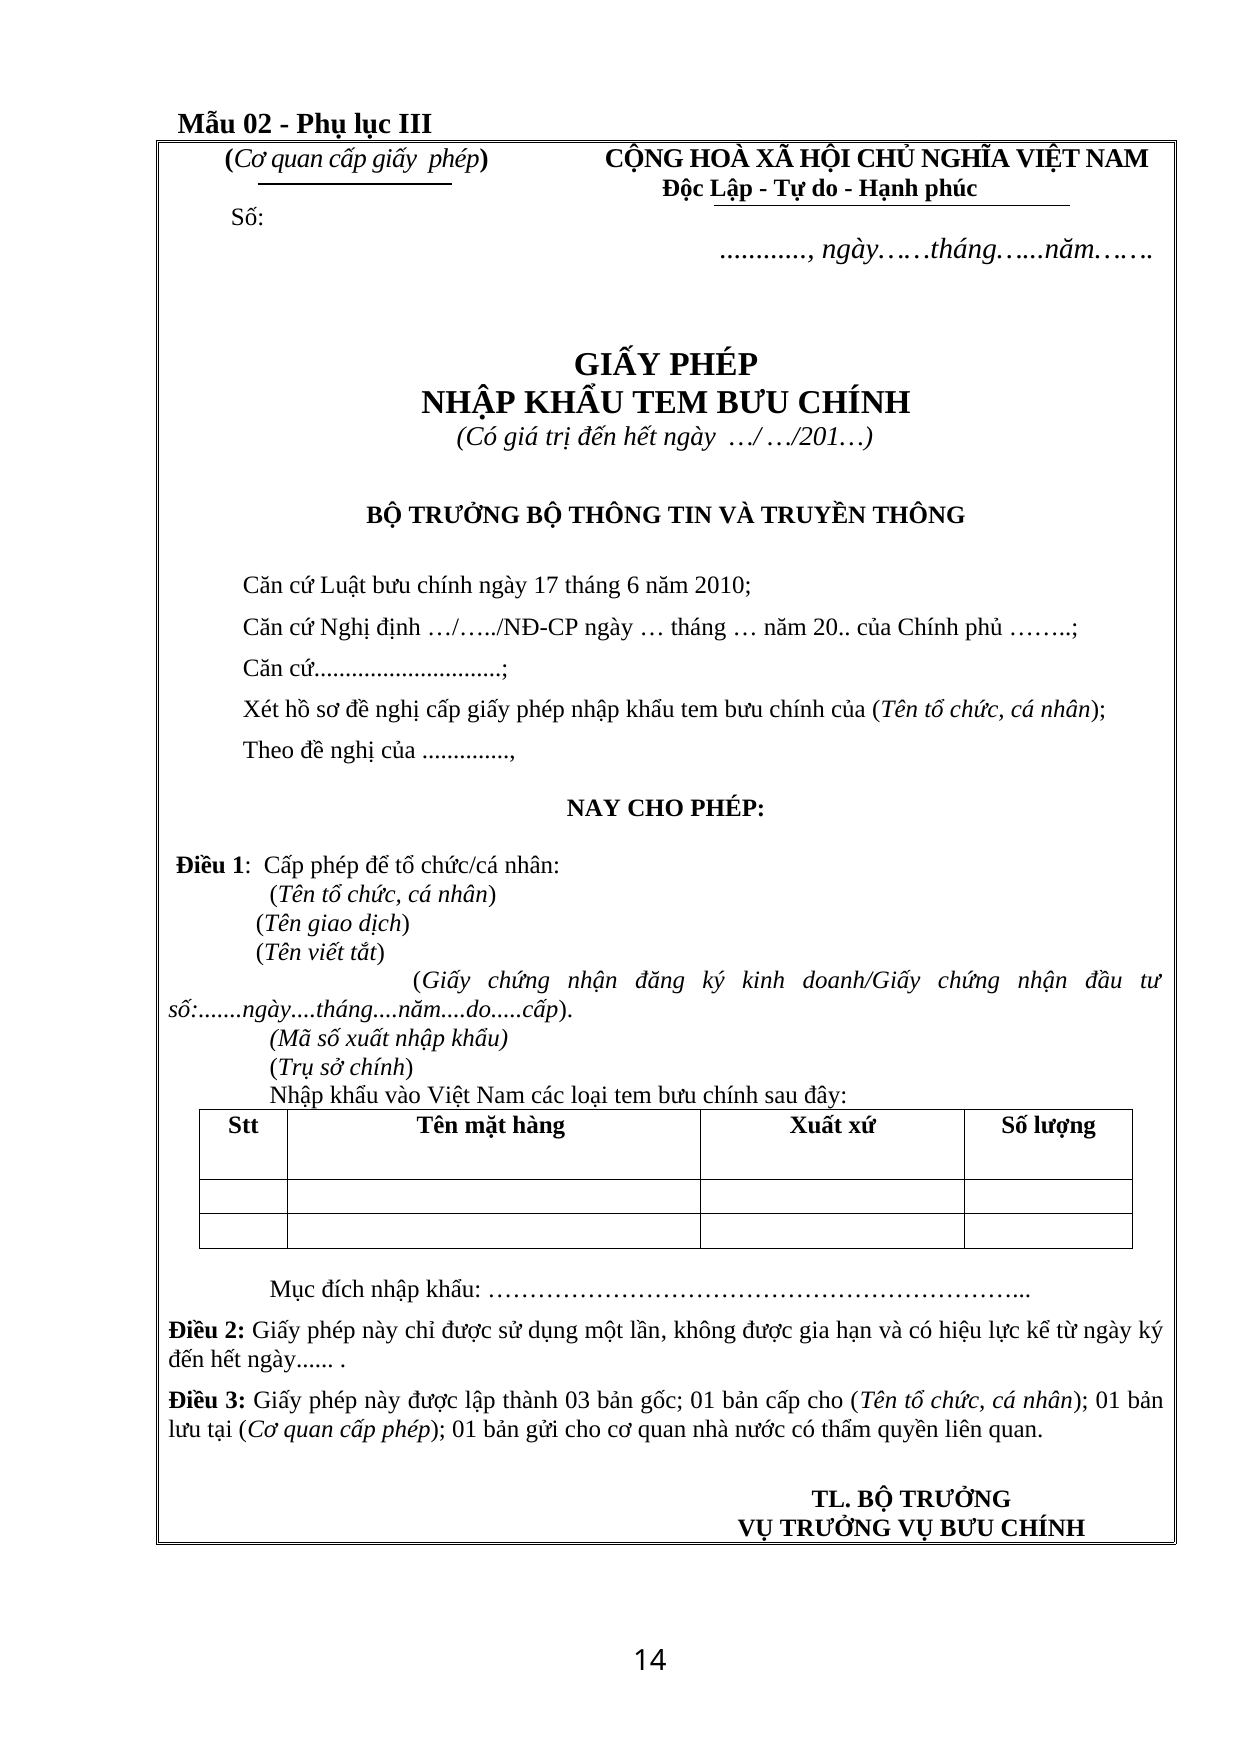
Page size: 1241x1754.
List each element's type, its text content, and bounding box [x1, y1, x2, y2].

table_cell [701, 1180, 964, 1213]
table_cell [288, 1180, 700, 1213]
table_header [168, 1484, 663, 1542]
table_cell [965, 1180, 1132, 1213]
table_cell [200, 1214, 287, 1248]
table_header Tên mặt hàng [288, 1110, 700, 1179]
table_header TL. BỘ TRƯỞNG VỤ TRƯỞNG VỤ BƯU CHÍNH [664, 1484, 1159, 1542]
table_header (Cơ quan cấp giấy phép) CỘNG HOÀ XÃ HỘI CHỦ NGHĨA VIỆT NAM Độc Lập - Tự do - Hạnh phúc Số: ............, ngày……tháng…...năm……. GIẤY PHÉP NHẬP KHẨU TEM BƯU CHÍNH (Có giá trị đến hết ngày …/ …/201…) BỘ TRƯỞNG BỘ THÔNG TIN VÀ TRUYỀN THÔNG Căn cứ Luật bưu chính ngày 17 tháng 6 năm 2010; Căn cứ Nghị định …/…../NĐ-CP ngày … tháng … năm 20.. của Chính phủ ……..; Căn cứ..............................; Xét hồ sơ đề nghị cấp giấy phép nhập khẩu tem bưu chính của (Tên tổ chức, cá nhân); Theo đề nghị của .............., NAY CHO PHÉP: Điều 1: Cấp phép để tổ chức/cá nhân: (Tên tổ chức, cá nhân) (Tên giao dịch) (Tên viết tắt) (Giấy chứng nhận đăng ký kinh doanh/Giấy chứng nhận đầu tư số:.......ngày....tháng....năm....do.....cấp). (Mã số xuất nhập khẩu) (Trụ sở chính) Nhập khẩu vào Việt Nam các loại tem bưu chính sau đây: Mục đích nhập khẩu: ………………………………………………………... Điều 2: Giấy phép này chỉ được sử dụng một lần, không được gia hạn và có hiệu lực kể từ ngày ký đến hết ngày...... . Điều 3: Giấy phép này được lập thành 03 bản gốc; 01 bản cấp cho (Tên tổ chức, cá nhân); 01 bản lưu tại (Cơ quan cấp phép); 01 bản gửi cho cơ quan nhà nước có thẩm quyền liên quan. [159, 143, 1174, 1542]
table_header Stt [200, 1110, 287, 1179]
table_cell [701, 1214, 964, 1248]
table_cell [200, 1180, 287, 1213]
table_header Xuất xứ [701, 1110, 964, 1179]
table_header Số lượng [965, 1110, 1132, 1179]
table_cell [965, 1214, 1132, 1248]
text Mẫu 02 - Phụ lục III [177, 106, 1122, 140]
table_cell [288, 1214, 700, 1248]
